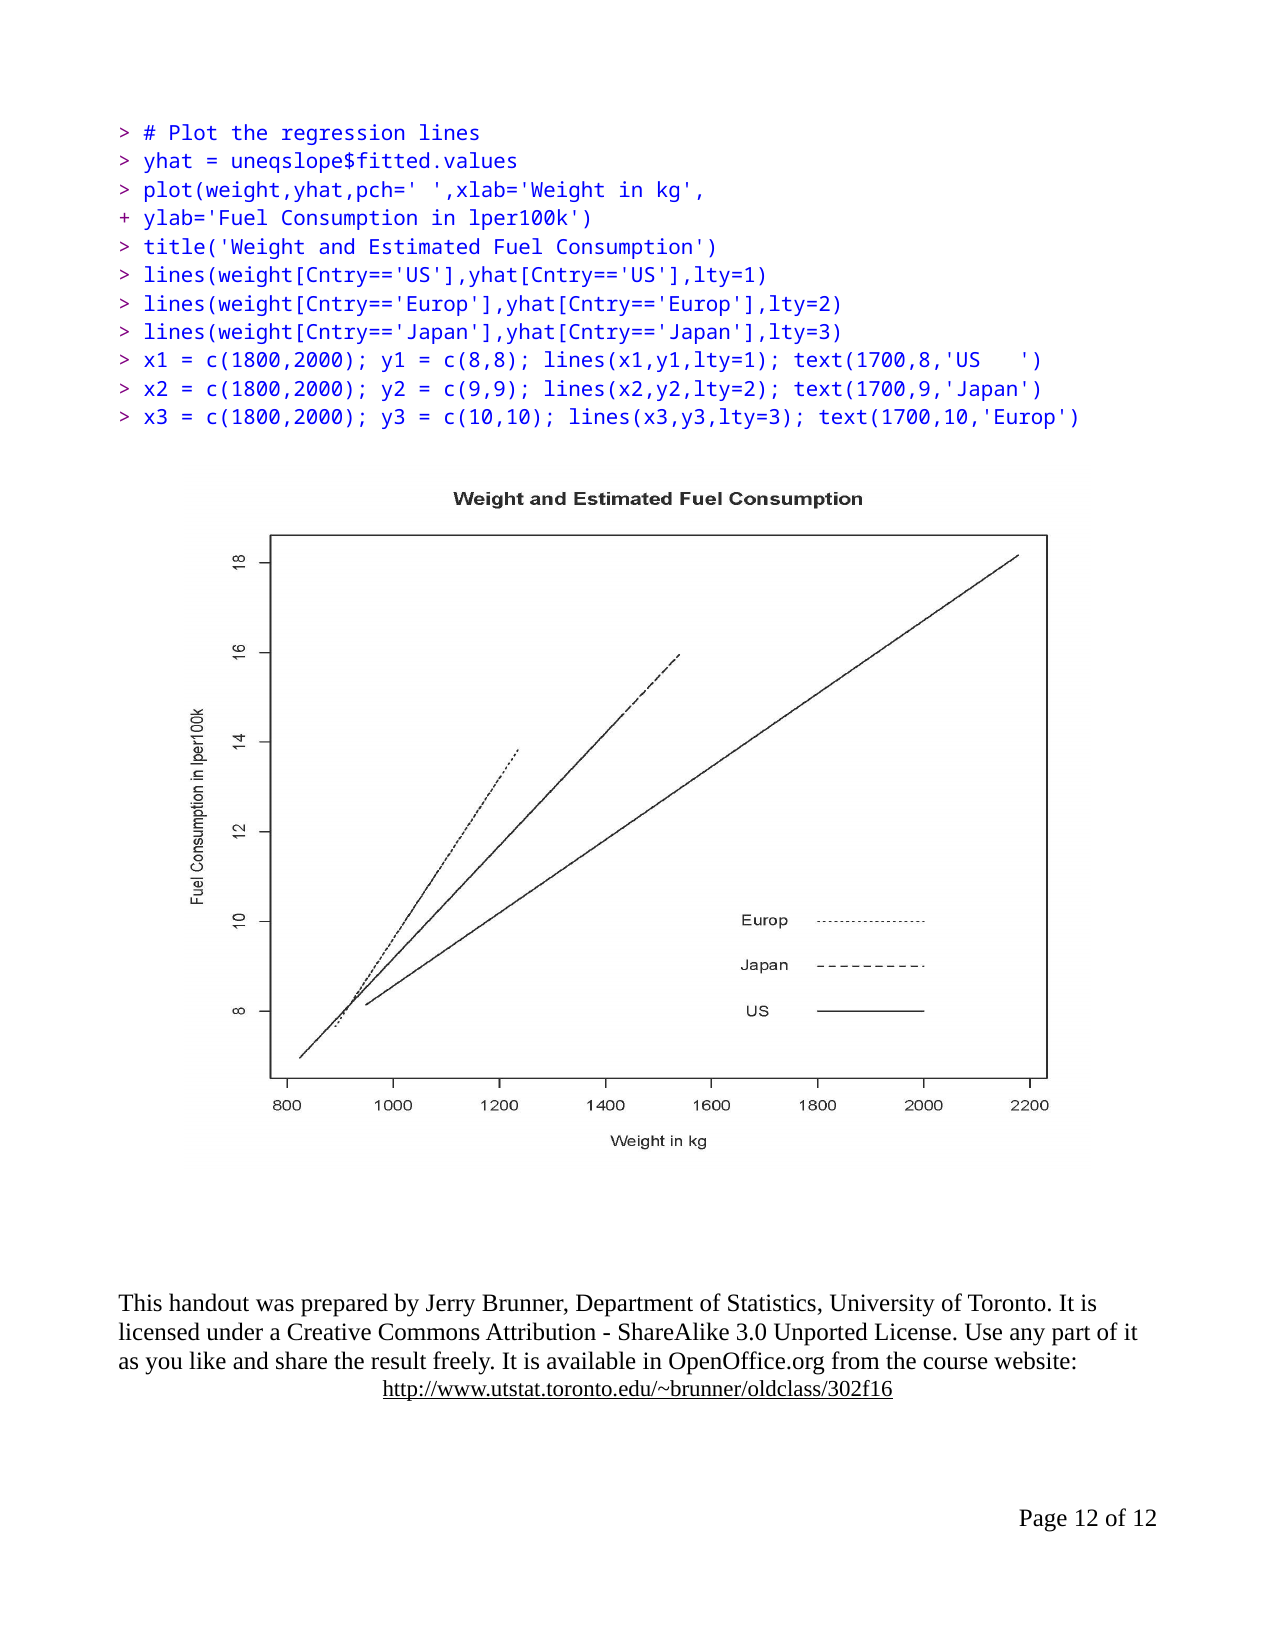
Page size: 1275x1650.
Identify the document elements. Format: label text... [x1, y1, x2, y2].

text > lines(weight[Cntry=='Japan'],yhat[Cntry=='Japan'],lty=3) [118, 317, 1157, 346]
text > lines(weight[Cntry=='US'],yhat[Cntry=='US'],lty=1) [118, 260, 1157, 289]
text > lines(weight[Cntry=='Europ'],yhat[Cntry=='Europ'],lty=2) [118, 289, 1157, 317]
text + ylab='Fuel Consumption in lper100k') [118, 203, 1157, 232]
text > yhat = uneqslope$fitted.values [118, 147, 1157, 175]
text > x2 = c(1800,2000); y2 = c(9,9); lines(x2,y2,lty=2); text(1700,9,'Japan') [118, 374, 1157, 402]
text This handout was prepared by Jerry Brunner, Department of Statistics, University of Toronto. It is licensed under a Creative Commons Attribution - ShareAlike 3.0 Unported License. Use any part of it as you like and share the result freely. It is available in OpenOffice.org from the course website: [118, 1288, 1157, 1374]
text > title('Weight and Estimated Fuel Consumption') [118, 232, 1157, 260]
picture [184, 462, 1091, 1169]
text > # Plot the regression lines [118, 118, 1157, 147]
text > plot(weight,yhat,pch=' ',xlab='Weight in kg', [118, 175, 1157, 203]
text > x1 = c(1800,2000); y1 = c(8,8); lines(x1,y1,lty=1); text(1700,8,'US ') [118, 346, 1157, 374]
text http://www.utstat.toronto.edu/~brunner/oldclass/302f16 [118, 1374, 1157, 1401]
text > x3 = c(1800,2000); y3 = c(10,10); lines(x3,y3,lty=3); text(1700,10,'Europ') [118, 402, 1157, 431]
